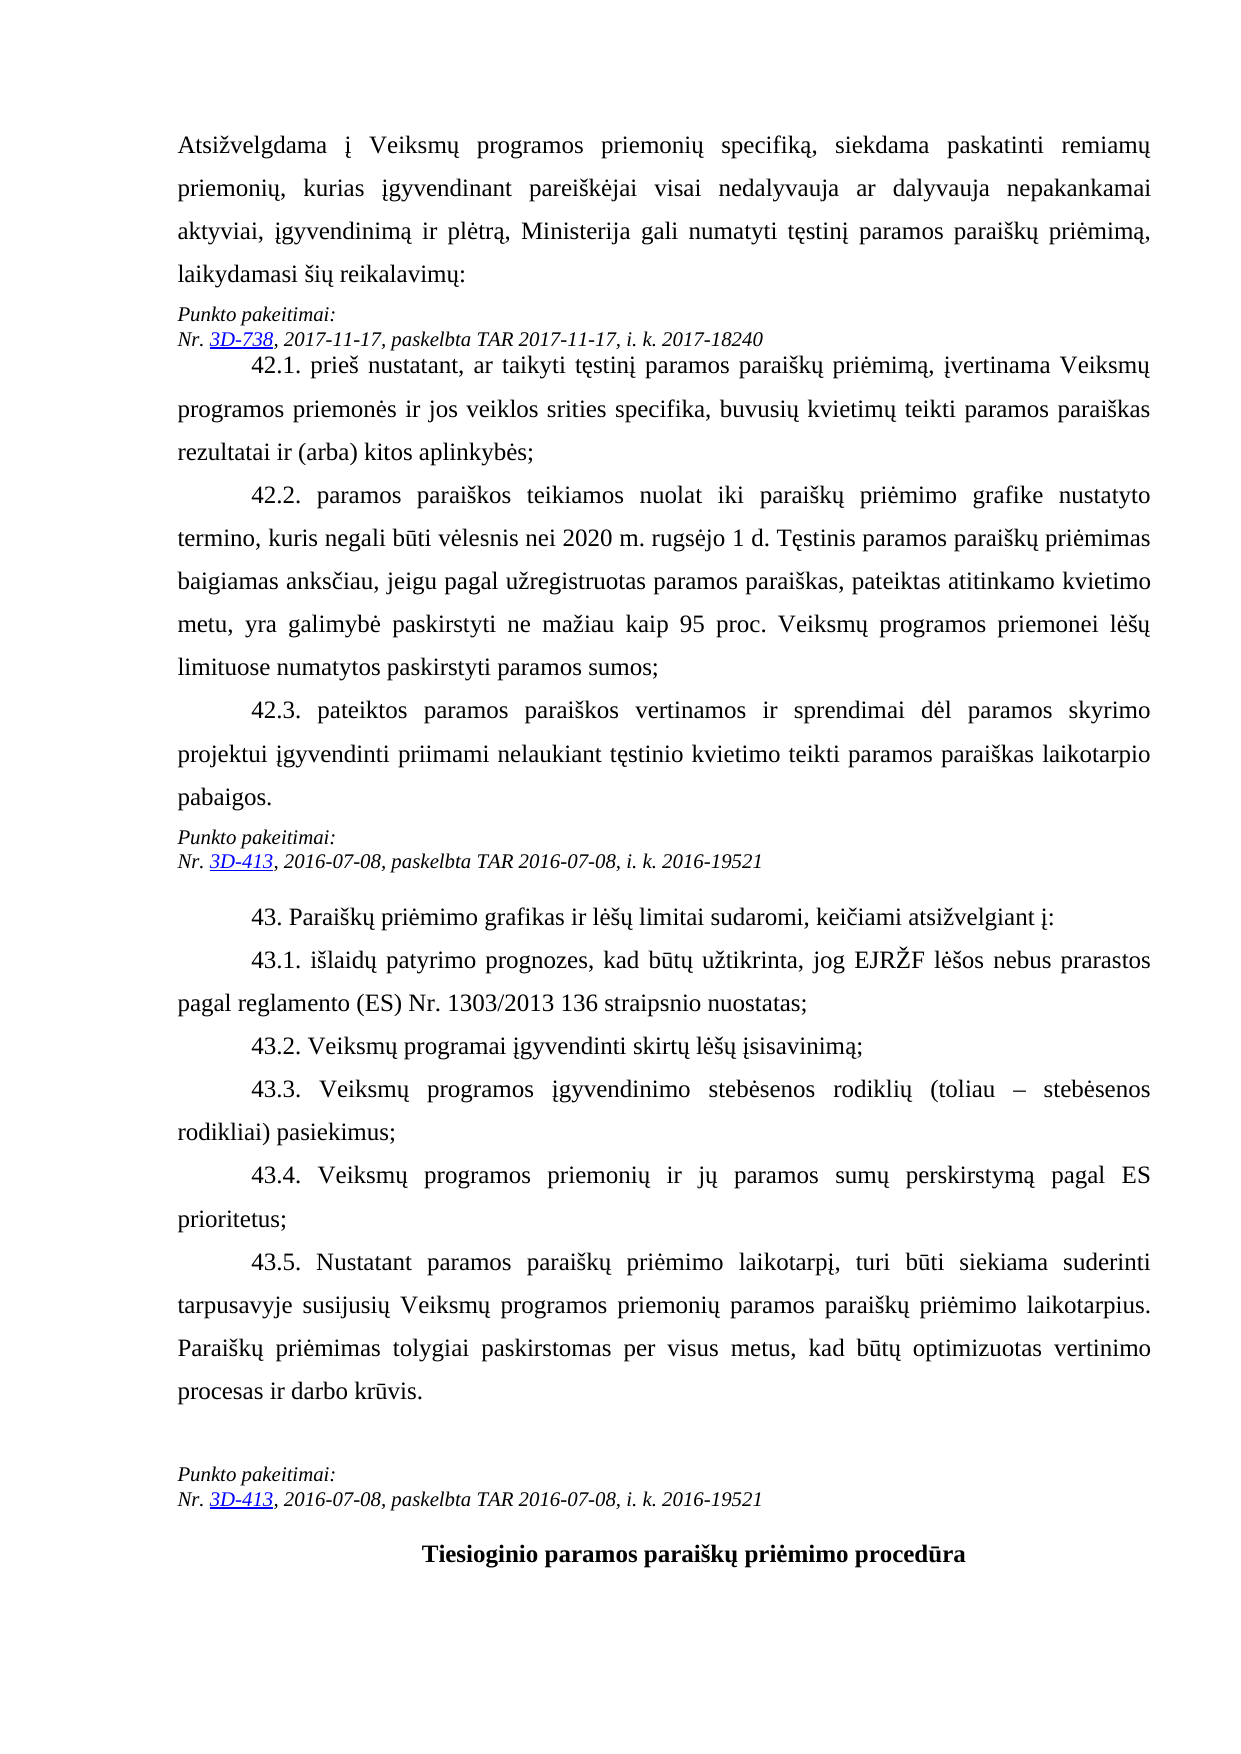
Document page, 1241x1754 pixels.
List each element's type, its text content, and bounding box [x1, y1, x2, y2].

text Punkto pakeitimai: [177, 302, 1152, 326]
text Tiesioginio paramos paraiškų priėmimo procedūra [177, 1539, 1152, 1568]
text Nr. 3D-413, 2016-07-08, paskelbta TAR 2016-07-08, i. k. 2016-19521 [177, 1486, 1152, 1511]
text Punkto pakeitimai: [177, 825, 1152, 849]
text 43.1. išlaidų patyrimo prognozes, kad būtų užtikrinta, jog EJRŽF lėšos nebus prarastos pagal reglamento (ES) Nr. 1303/2013 136 straipsnio nuostatas; [177, 945, 1152, 1017]
text Nr. 3D-413, 2016-07-08, paskelbta TAR 2016-07-08, i. k. 2016-19521 [177, 849, 1152, 873]
text 43. Paraiškų priėmimo grafikas ir lėšų limitai sudaromi, keičiami atsižvelgiant į: [236, 902, 1152, 931]
text 42.1. prieš nustatant, ar taikyti tęstinį paramos paraiškų priėmimą, įvertinama Veiksmų programos priemonės ir jos veiklos srities specifika, buvusių kvietimų teikti paramos paraiškas rezultatai ir (arba) kitos aplinkybės; [177, 351, 1152, 466]
text 42.2. paramos paraiškos teikiamos nuolat iki paraiškų priėmimo grafike nustatyto termino, kuris negali būti vėlesnis nei 2020 m. rugsėjo 1 d. Tęstinis paramos paraiškų priėmimas baigiamas anksčiau, jeigu pagal užregistruotas paramos paraiškas, pateiktas atitinkamo kvietimo metu, yra galimybė paskirstyti ne mažiau kaip 95 proc. Veiksmų programos priemonei lėšų limituose numatytos paskirstyti paramos sumos; [177, 480, 1152, 681]
text 43.4. Veiksmų programos priemonių ir jų paramos sumų perskirstymą pagal ES prioritetus; [177, 1161, 1152, 1232]
text 43.3. Veiksmų programos įgyvendinimo stebėsenos rodiklių (toliau – stebėsenos rodikliai) pasiekimus; [177, 1074, 1152, 1146]
text Punkto pakeitimai: [177, 1462, 1152, 1486]
text Atsižvelgdama į Veiksmų programos priemonių specifiką, siekdama paskatinti remiamų priemonių, kurias įgyvendinant pareiškėjai visai nedalyvauja ar dalyvauja nepakankamai aktyviai, įgyvendinimą ir plėtrą, Ministerija gali numatyti tęstinį paramos paraiškų priėmimą, laikydamasi šių reikalavimų: [177, 130, 1152, 288]
text 42.3. pateiktos paramos paraiškos vertinamos ir sprendimai dėl paramos skyrimo projektui įgyvendinti priimami nelaukiant tęstinio kvietimo teikti paramos paraiškas laikotarpio pabaigos. [177, 696, 1152, 811]
text 43.5. Nustatant paramos paraiškų priėmimo laikotarpį, turi būti siekiama suderinti tarpusavyje susijusių Veiksmų programos priemonių paramos paraiškų priėmimo laikotarpius. Paraiškų priėmimas tolygiai paskirstomas per visus metus, kad būtų optimizuotas vertinimo procesas ir darbo krūvis. [177, 1247, 1152, 1405]
text 43.2. Veiksmų programai įgyvendinti skirtų lėšų įsisavinimą; [177, 1031, 1152, 1060]
text Nr. 3D-738, 2017-11-17, paskelbta TAR 2017-11-17, i. k. 2017-18240 [177, 326, 1152, 351]
